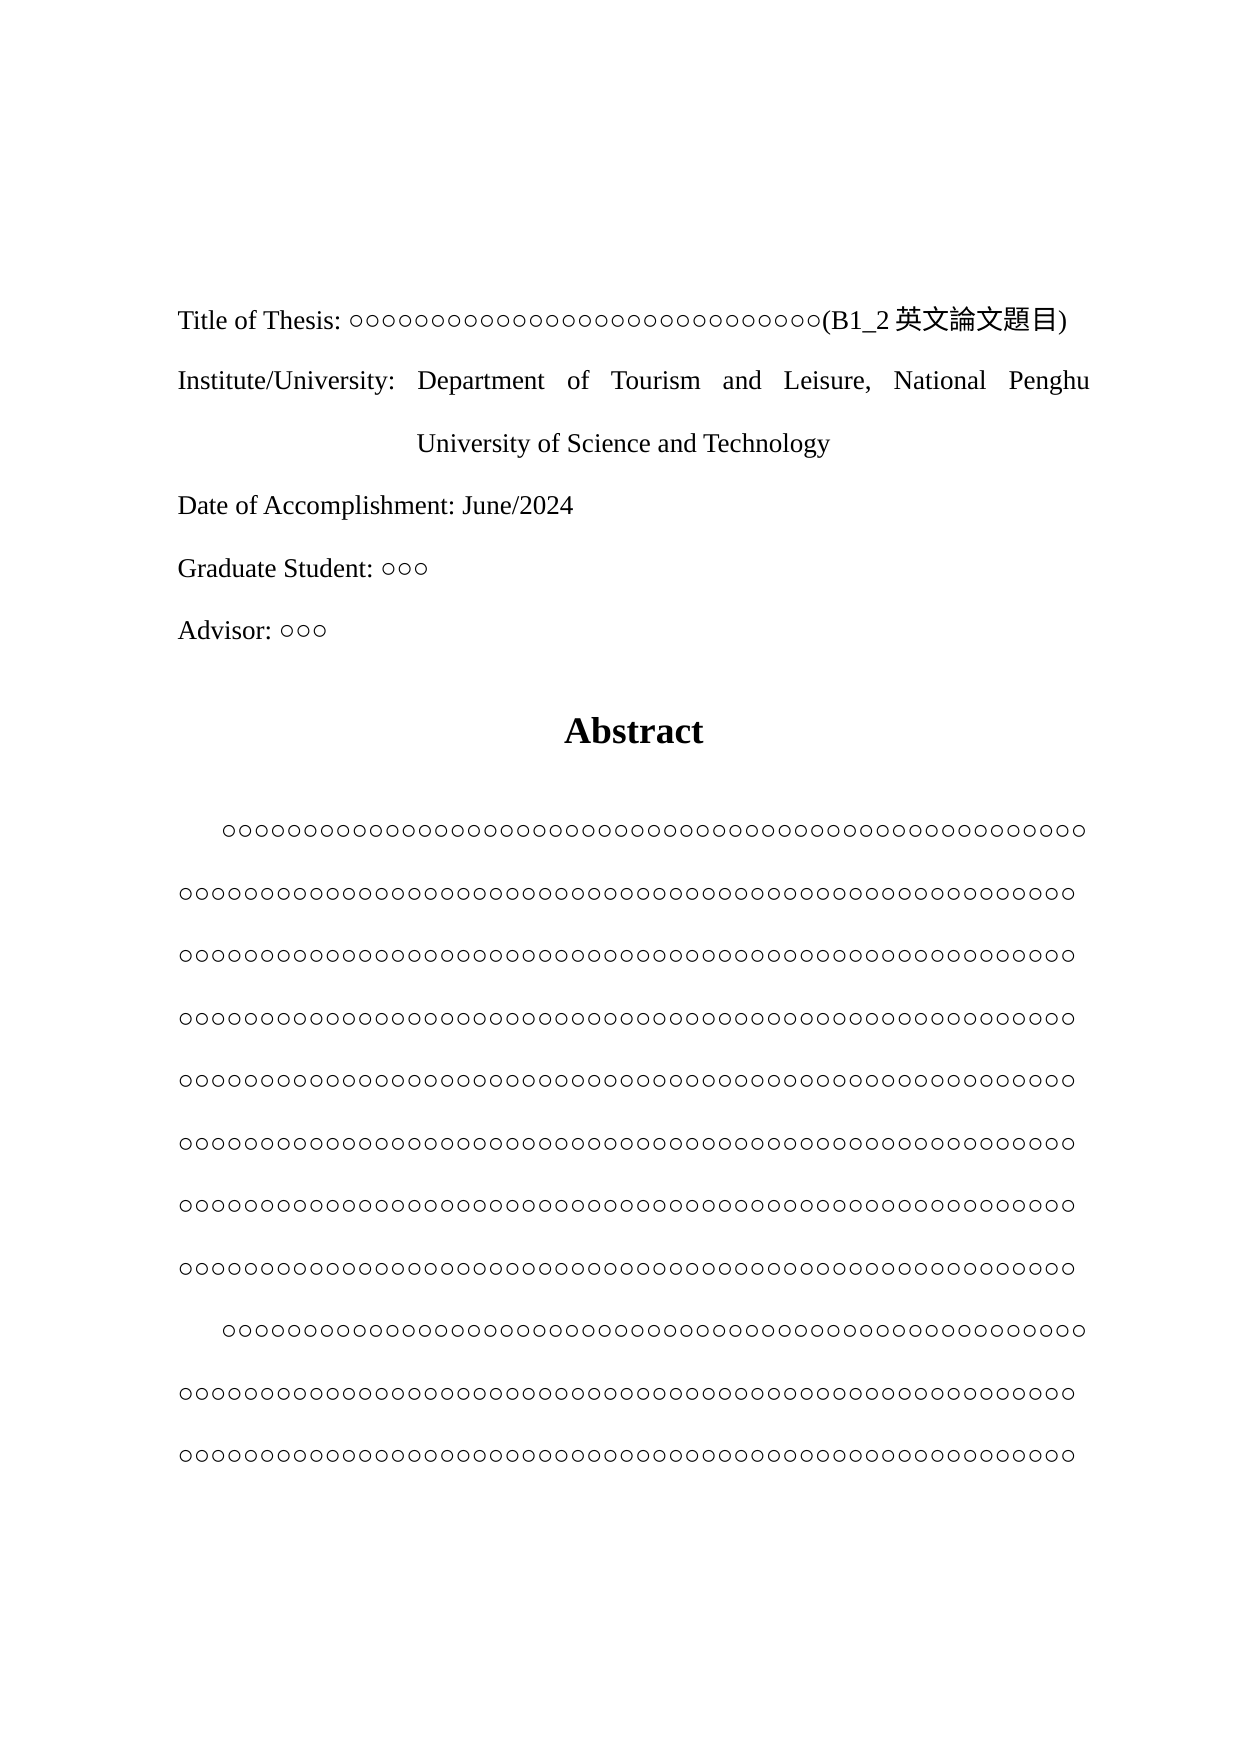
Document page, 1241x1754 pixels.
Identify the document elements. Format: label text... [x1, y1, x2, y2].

text Abstract [177, 688, 1090, 751]
text Graduate Student: ○○○ [177, 526, 1090, 588]
text ○○○○○○○○○○○○○○○○○○○○○○○○○○○○○○○○○○○○○○○○○○○○○○○○○○○○○○○○○○○○○○○○○○○○○○○○○○○○○○○○○○○○○○○○○○○○○○○○○○○○○○○○○○○○○○○○○○○○○○○○○○○○○○○○○○○○○○○○○○○○○○○○○○○○○○○○○○○○○○○○○○○○○○○○○○○○○○○○○○○○○○○○○○○○○○○○○○○○○○○○○○○○○○○○○○○○○○○○○○○○○○○○○○○○○○○○○○○○○○○○○○○○○○○○○○○○○○○○○○○○○○○○○○○○○○○○○○○○○○○○○○○○○○○○○○○○○○○○○○○○○○○○○○○○○○○○○○○○○○○○○○○○○○○○○○○○○○○○○○○○○○○○○○○○○○○○○○○○○○○○○○○○○○○○○○○○○○○○○○○○○○○○○○○○○○○○○○○○○○○○○○○○○○○○○○○○○○○○○○○○○○○○○○○○○○○○○○○○○○ [177, 788, 1090, 1288]
text ○○○○○○○○○○○○○○○○○○○○○○○○○○○○○○○○○○○○○○○○○○○○○○○○○○○○○○○○○○○○○○○○○○○○○○○○○○○○○○○○○○○○○○○○○○○○○○○○○○○○○○○○○○○○○○○○○○○○○○○○○○○○○○○○○○○○○○○○○○○○○○○○○○○○○○○○○○○○○○○○○○○ [177, 1288, 1090, 1476]
text Institute/University: Department of Tourism and Leisure, National Penghu University of Science and Technology [177, 338, 1090, 463]
text Advisor: ○○○ [177, 588, 1090, 651]
text Title of Thesis: ○○○○○○○○○○○○○○○○○○○○○○○○○○○○○(B1_2英文論文題目) [177, 276, 1090, 338]
text Date of Accomplishment: June/2024 [177, 463, 1090, 526]
